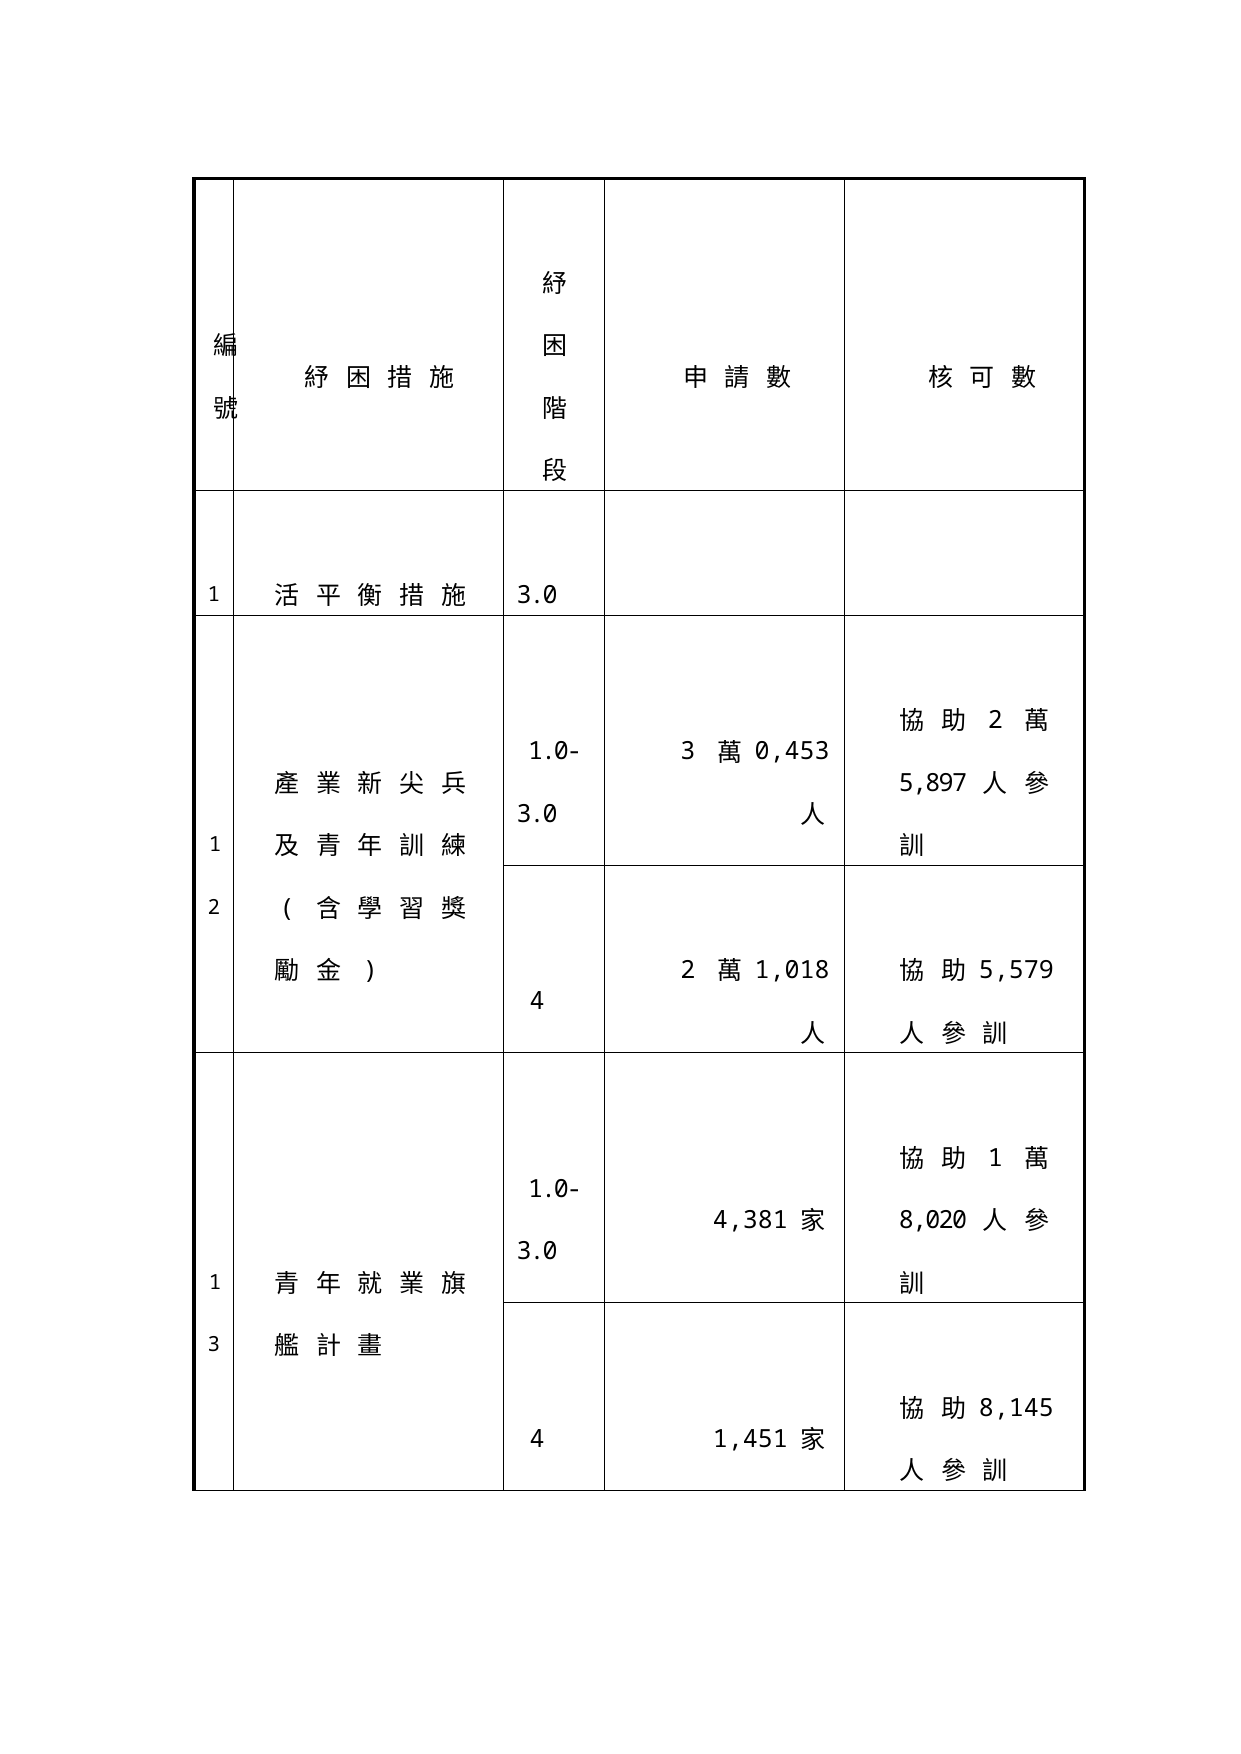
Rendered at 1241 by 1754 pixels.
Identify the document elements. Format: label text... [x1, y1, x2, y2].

table_cell 3.0 [504, 491, 604, 615]
table_cell 活平衡措施 [234, 491, 503, 615]
table_cell 產業新尖兵及青年訓練(含學習獎勵金) [234, 616, 503, 1052]
table_cell 協助5,579人參訓 [845, 866, 1083, 1052]
table_cell 青年就業旗艦計畫 [234, 1053, 503, 1490]
table_cell [605, 491, 844, 615]
table_cell 協助1萬8,020人參訓 [845, 1053, 1083, 1302]
table_cell 2萬1,018人 [605, 866, 844, 1052]
table_cell 協助2萬5,897人參訓 [845, 616, 1083, 865]
table_cell 1.0-3.0 [504, 616, 604, 865]
table_cell 4,381家 [605, 1053, 844, 1302]
table_cell 13 [196, 1053, 233, 1490]
table_cell 4 [504, 1303, 604, 1490]
table_header 申請數 [605, 180, 844, 490]
table_cell 4 [504, 866, 604, 1052]
table_header 編號 [196, 180, 233, 490]
table_header 核可數 [845, 180, 1083, 490]
table_cell 協助8,145人參訓 [845, 1303, 1083, 1490]
table_cell 12 [196, 616, 233, 1052]
table_cell [845, 491, 1083, 615]
table_cell 1 [196, 491, 233, 615]
table_header 紓困措施 [234, 180, 503, 490]
table_cell 3萬0,453人 [605, 616, 844, 865]
table_cell 1.0-3.0 [504, 1053, 604, 1302]
table_cell 1,451家 [605, 1303, 844, 1490]
table_header 紓困 階段 [504, 180, 604, 490]
